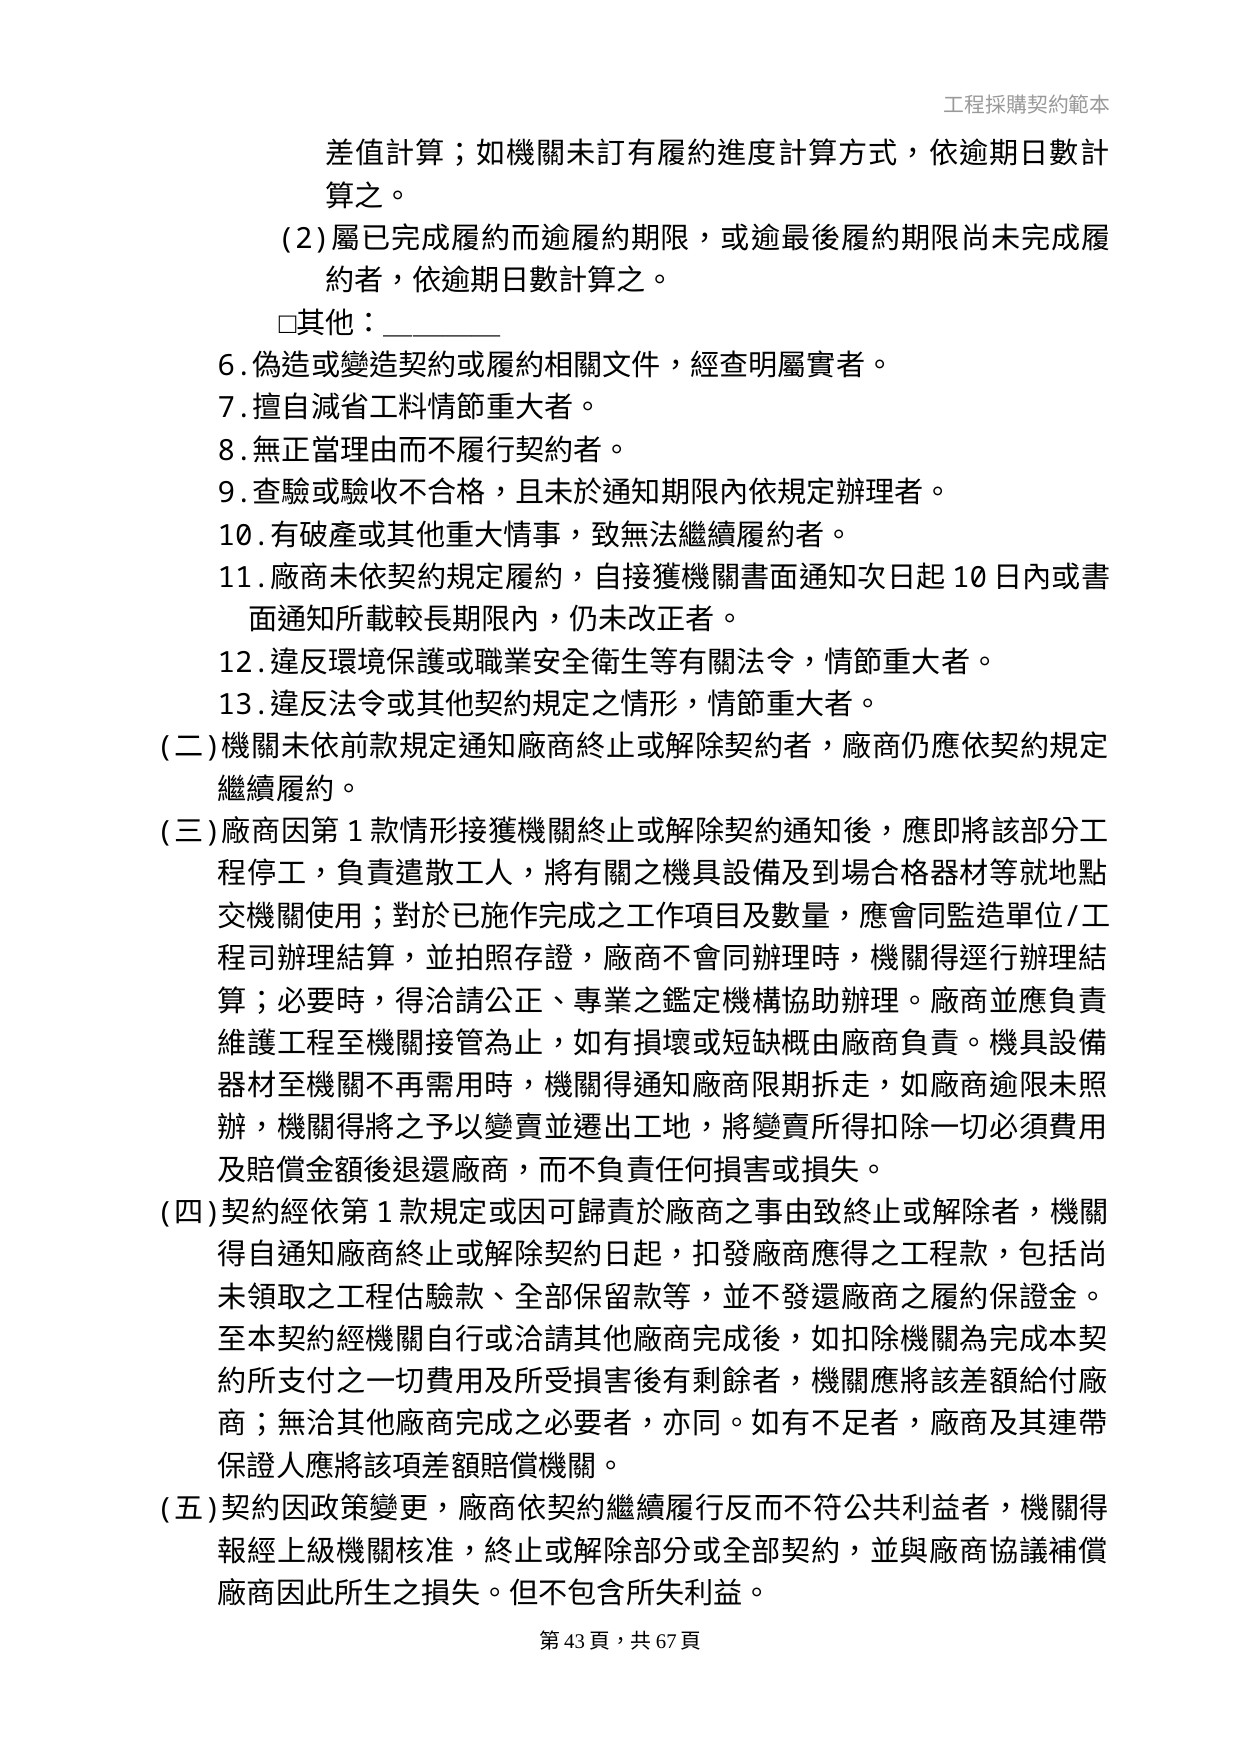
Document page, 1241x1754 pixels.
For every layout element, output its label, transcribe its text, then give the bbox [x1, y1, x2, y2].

text 13.違反法令或其他契約規定之情形，情節重大者。 [217, 681, 1110, 723]
text 11.廠商未依契約規定履約，自接獲機關書面通知次日起10日內或書面通知所載較長期限內，仍未改正者。 [217, 553, 1110, 638]
text 8.無正當理由而不履行契約者。 [217, 426, 1110, 469]
text 差值計算；如機關未訂有履約進度計算方式，依逾期日數計算之。 [277, 130, 1110, 214]
text □其他：＿＿＿＿ [279, 299, 1110, 342]
text (三)廠商因第1款情形接獲機關終止或解除契約通知後，應即將該部分工程停工，負責遣散工人，將有關之機具設備及到場合格器材等就地點交機關使用；對於已施作完成之工作項目及數量，應會同監造單位/工程司辦理結算，並拍照存證，廠商不會同辦理時，機關得逕行辦理結算；必要時，得洽請公正、專業之鑑定機構協助辦理。廠商並應負責維護工程至機關接管為止，如有損壞或短缺概由廠商負責。機具設備器材至機關不再需用時，機關得通知廠商限期拆走，如廠商逾限未照辦，機關得將之予以變賣並遷出工地，將變賣所得扣除一切必須費用及賠償金額後退還廠商，而不負責任何損害或損失。 [156, 808, 1110, 1188]
text 6.偽造或變造契約或履約相關文件，經查明屬實者。 [217, 342, 1110, 384]
text (四)契約經依第1款規定或因可歸責於廠商之事由致終止或解除者，機關得自通知廠商終止或解除契約日起，扣發廠商應得之工程款，包括尚未領取之工程估驗款、全部保留款等，並不發還廠商之履約保證金。至本契約經機關自行或洽請其他廠商完成後，如扣除機關為完成本契約所支付之一切費用及所受損害後有剩餘者，機關應將該差額給付廠商；無洽其他廠商完成之必要者，亦同。如有不足者，廠商及其連帶保證人應將該項差額賠償機關。 [156, 1188, 1110, 1485]
text 7.擅自減省工料情節重大者。 [217, 384, 1110, 426]
text (二)機關未依前款規定通知廠商終止或解除契約者，廠商仍應依契約規定繼續履約。 [156, 723, 1110, 808]
text 12.違反環境保護或職業安全衛生等有關法令，情節重大者。 [217, 638, 1110, 681]
text 9.查驗或驗收不合格，且未於通知期限內依規定辦理者。 [217, 469, 1110, 511]
text (五)契約因政策變更，廠商依契約繼續履行反而不符公共利益者，機關得報經上級機關核准，終止或解除部分或全部契約，並與廠商協議補償廠商因此所生之損失。但不包含所失利益。 [156, 1485, 1110, 1612]
text 10.有破產或其他重大情事，致無法繼續履約者。 [217, 511, 1110, 553]
text (2)屬已完成履約而逾履約期限，或逾最後履約期限尚未完成履約者，依逾期日數計算之。 [277, 214, 1110, 299]
